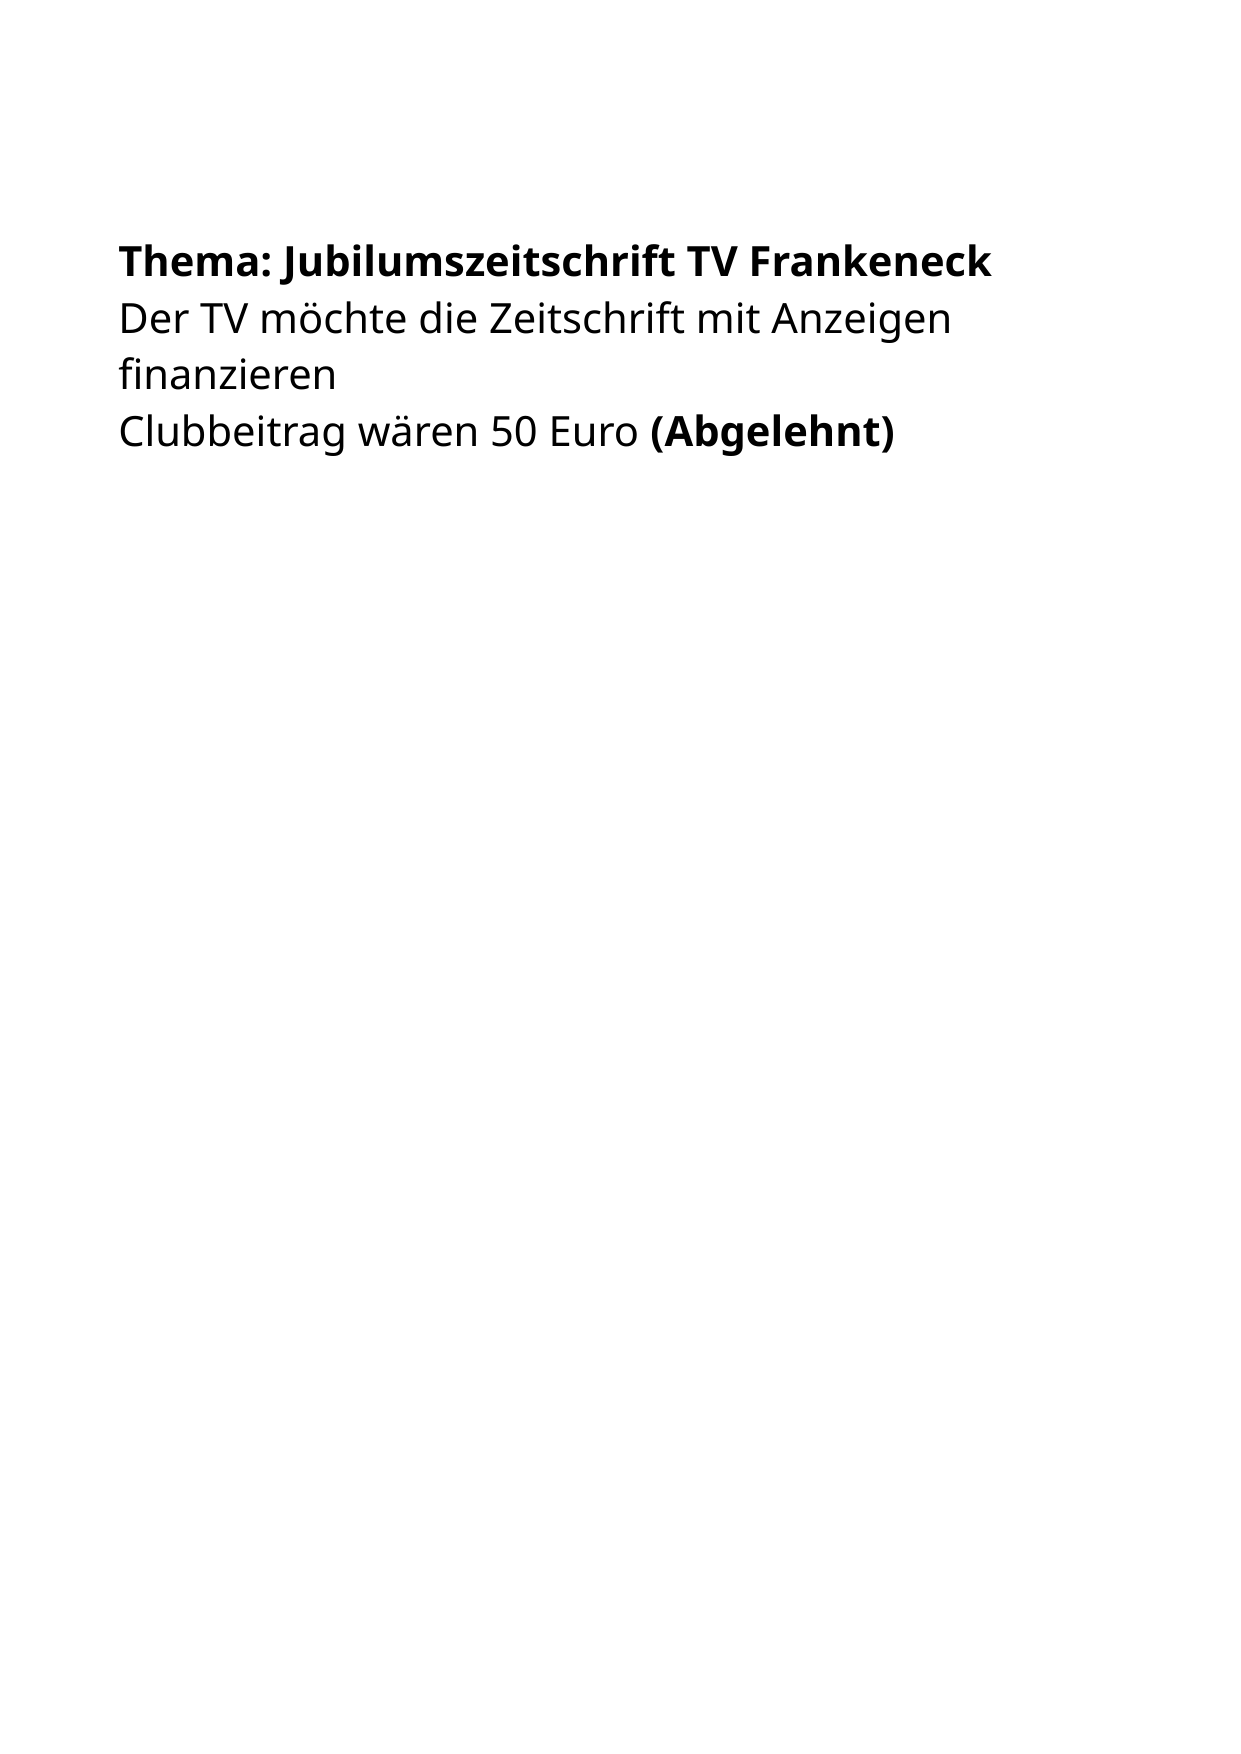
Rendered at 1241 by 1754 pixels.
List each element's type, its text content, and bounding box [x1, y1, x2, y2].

text Der TV möchte die Zeitschrift mit Anzeigen finanzieren [118, 288, 1122, 402]
text Thema: Jubilumszeitschrift TV Frankeneck [118, 232, 1122, 288]
text Clubbeitrag wären 50 Euro (Abgelehnt) [118, 402, 1122, 459]
